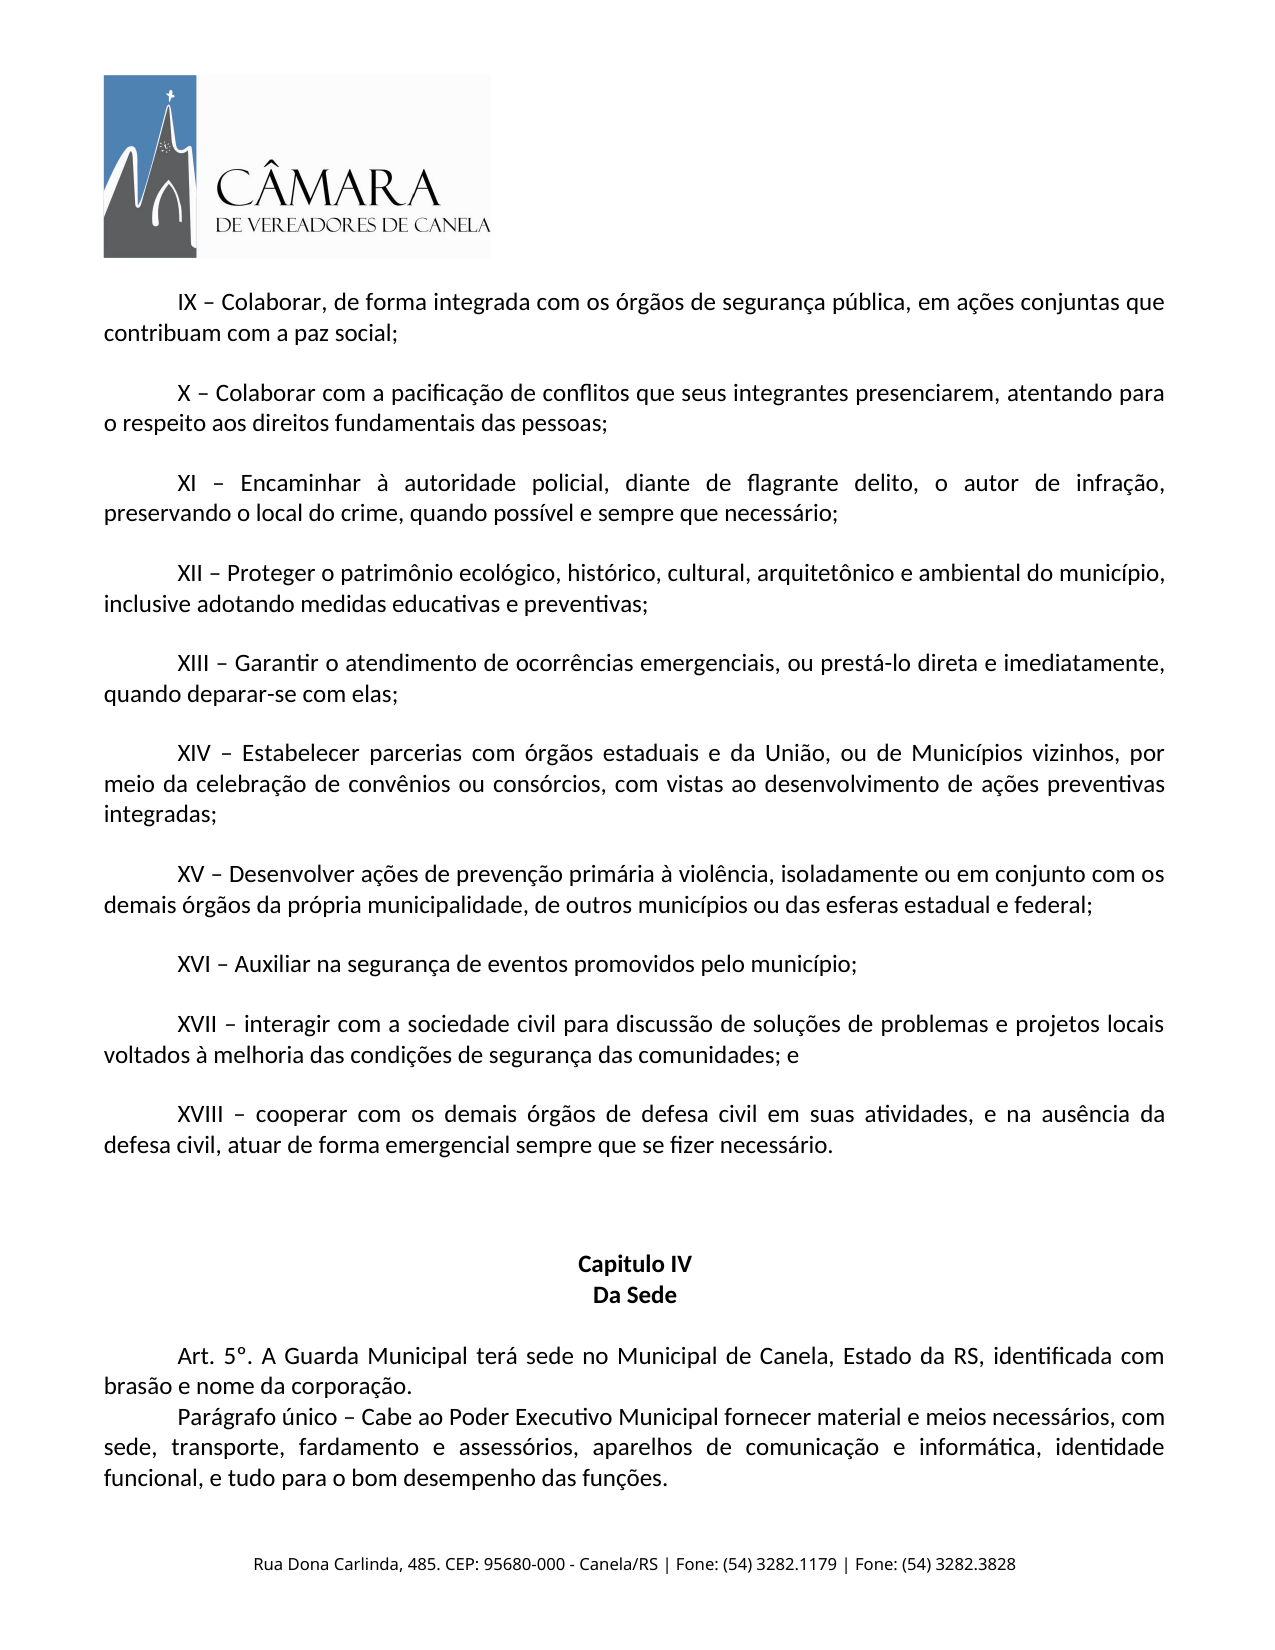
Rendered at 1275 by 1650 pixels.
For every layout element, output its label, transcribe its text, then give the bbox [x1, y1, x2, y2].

text XI – Encaminhar à autoridade policial, diante de flagrante delito, o autor de infração, preservando o local do crime, quando possível e sempre que necessário; [103, 467, 1167, 528]
text IX – Colaborar, de forma integrada com os órgãos de segurança pública, em ações conjuntas que contribuam com a paz social; [103, 287, 1167, 348]
text XVII – interagir com a sociedade civil para discussão de soluções de problemas e projetos locais voltados à melhoria das condições de segurança das comunidades; e [103, 1008, 1167, 1069]
text Art. 5º. A Guarda Municipal terá sede no Municipal de Canela, Estado da RS, identificada com brasão e nome da corporação. [103, 1340, 1167, 1401]
text XV – Desenvolver ações de prevenção primária à violência, isoladamente ou em conjunto com os demais órgãos da própria municipalidade, de outros municípios ou das esferas estadual e federal; [103, 858, 1167, 919]
text XIII – Garantir o atendimento de ocorrências emergenciais, ou prestá-lo direta e imediatamente, quando deparar-se com elas; [103, 647, 1167, 708]
text Capitulo IV [103, 1248, 1167, 1279]
text X – Colaborar com a pacificação de conflitos que seus integrantes presenciarem, atentando para o respeito aos direitos fundamentais das pessoas; [103, 377, 1167, 438]
text XIV – Estabelecer parcerias com órgãos estaduais e da União, ou de Municípios vizinhos, por meio da celebração de convênios ou consórcios, com vistas ao desenvolvimento de ações preventivas integradas; [103, 738, 1167, 829]
text XVIII – cooperar com os demais órgãos de defesa civil em suas atividades, e na ausência da defesa civil, atuar de forma emergencial sempre que se fizer necessário. [103, 1098, 1167, 1159]
text XII – Proteger o patrimônio ecológico, histórico, cultural, arquitetônico e ambiental do município, inclusive adotando medidas educativas e preventivas; [103, 557, 1167, 618]
picture [103, 75, 491, 258]
text Da Sede [103, 1279, 1167, 1309]
text Parágrafo único – Cabe ao Poder Executivo Municipal fornecer material e meios necessários, com sede, transporte, fardamento e assessórios, aparelhos de comunicação e informática, identidade funcional, e tudo para o bom desempenho das funções. [103, 1401, 1167, 1492]
text XVI – Auxiliar na segurança de eventos promovidos pelo município; [103, 948, 1167, 979]
